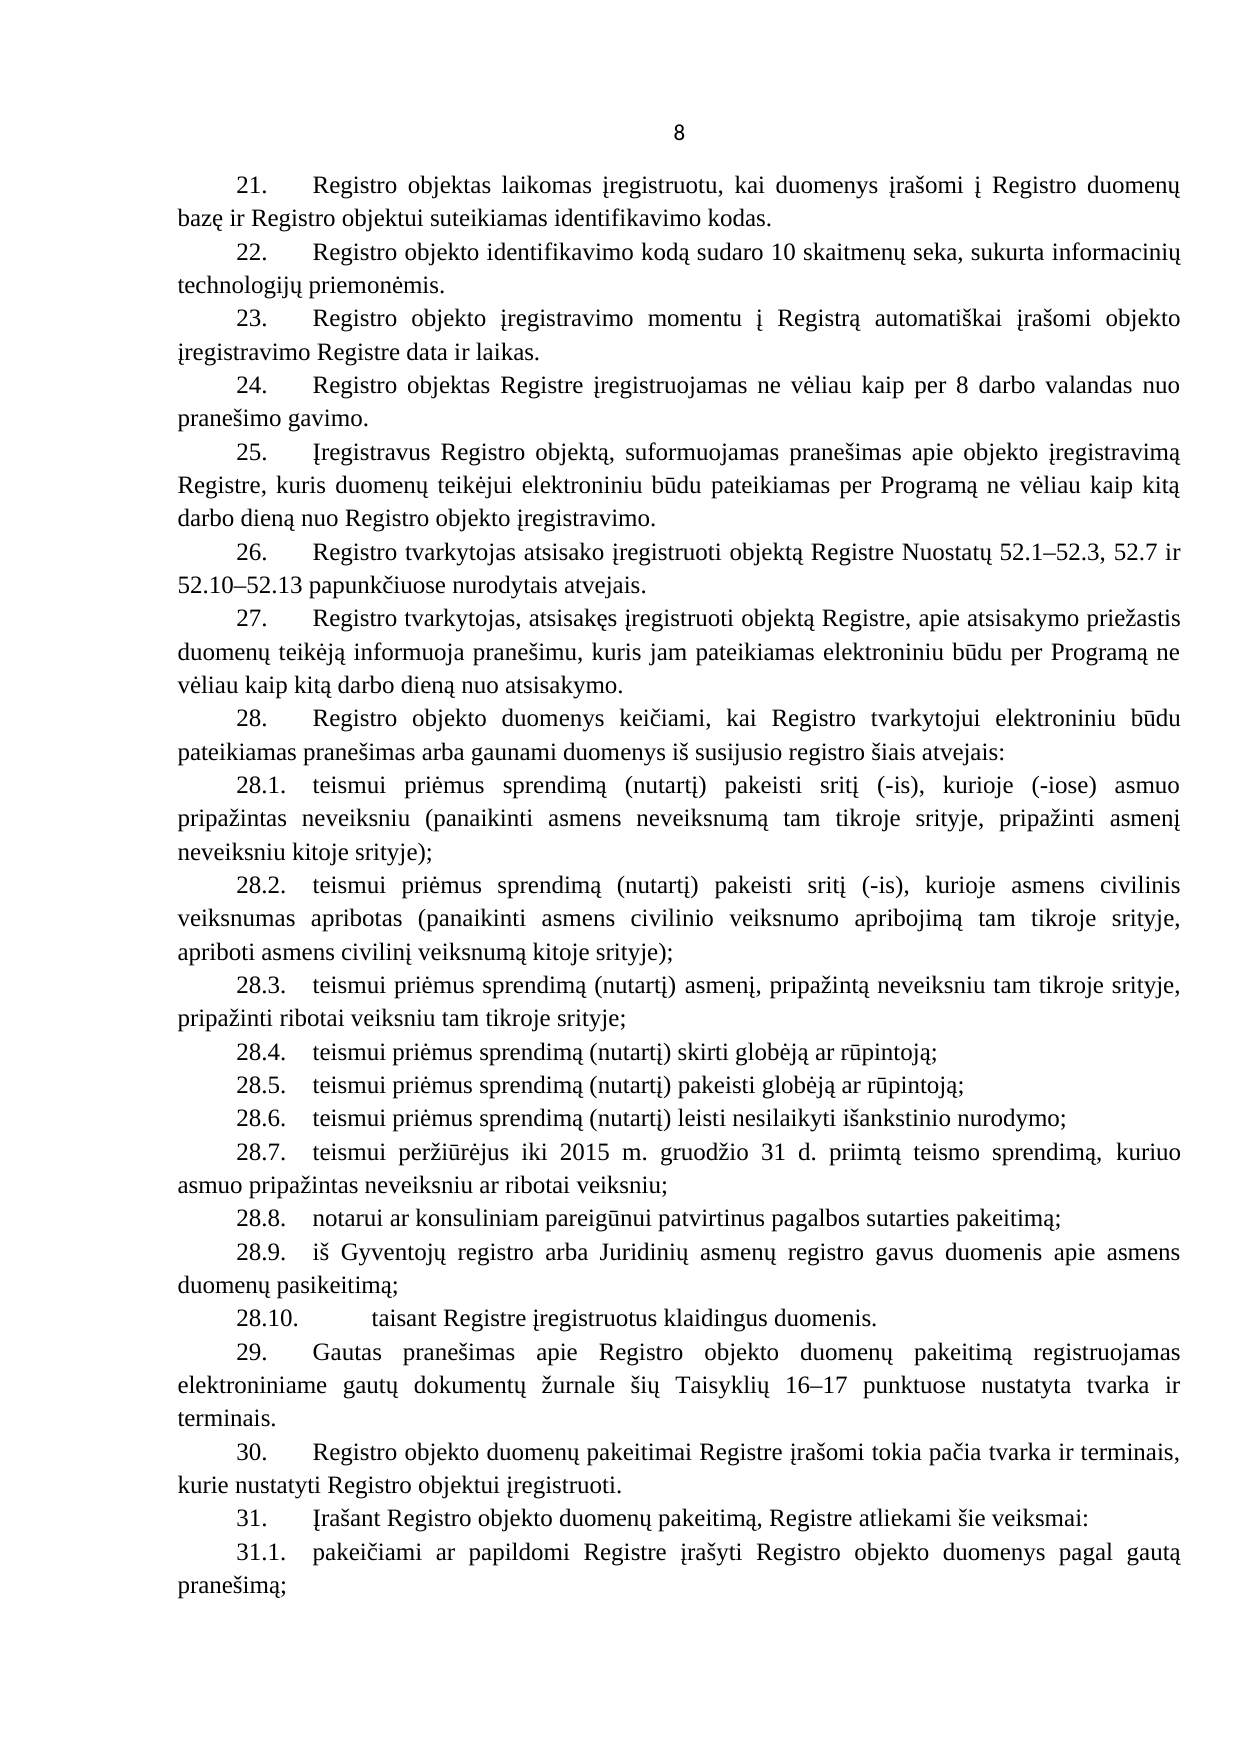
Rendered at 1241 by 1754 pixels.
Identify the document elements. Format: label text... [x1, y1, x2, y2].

text 28.1. teismui priėmus sprendimą (nutartį) pakeisti sritį (-is), kurioje (-iose) asmuo pripažintas neveiksniu (panaikinti asmens neveiksnumą tam tikroje srityje, pripažinti asmenį neveiksniu kitoje srityje); [177, 770, 1181, 866]
text 28.2. teismui priėmus sprendimą (nutartį) pakeisti sritį (-is), kurioje asmens civilinis veiksnumas apribotas (panaikinti asmens civilinio veiksnumo apribojimą tam tikroje srityje, apriboti asmens civilinį veiksnumą kitoje srityje); [177, 870, 1181, 966]
text 28.6. teismui priėmus sprendimą (nutartį) leisti nesilaikyti išankstinio nurodymo; [177, 1103, 1181, 1132]
text 28.3. teismui priėmus sprendimą (nutartį) asmenį, pripažintą neveiksniu tam tikroje srityje, pripažinti ribotai veiksniu tam tikroje srityje; [177, 970, 1181, 1032]
text 31. Įrašant Registro objekto duomenų pakeitimą, Registre atliekami šie veiksmai: [177, 1503, 1181, 1532]
text 23. Registro objekto įregistravimo momentu į Registrą automatiškai įrašomi objekto įregistravimo Registre data ir laikas. [177, 303, 1181, 366]
text 22. Registro objekto identifikavimo kodą sudaro 10 skaitmenų seka, sukurta informacinių technologijų priemonėmis. [177, 237, 1181, 299]
text 24. Registro objektas Registre įregistruojamas ne vėliau kaip per 8 darbo valandas nuo pranešimo gavimo. [177, 370, 1181, 432]
text 26. Registro tvarkytojas atsisako įregistruoti objektą Registre Nuostatų 52.1–52.3, 52.7 ir 52.10–52.13 papunkčiuose nurodytais atvejais. [177, 537, 1181, 599]
text 27. Registro tvarkytojas, atsisakęs įregistruoti objektą Registre, apie atsisakymo priežastis duomenų teikėją informuoja pranešimu, kuris jam pateikiamas elektroniniu būdu per Programą ne vėliau kaip kitą darbo dieną nuo atsisakymo. [177, 603, 1181, 699]
text 28.10. taisant Registre įregistruotus klaidingus duomenis. [236, 1303, 1181, 1332]
text 28.9. iš Gyventojų registro arba Juridinių asmenų registro gavus duomenis apie asmens duomenų pasikeitimą; [177, 1237, 1181, 1299]
text 28.7. teismui peržiūrėjus iki 2015 m. gruodžio 31 d. priimtą teismo sprendimą, kuriuo asmuo pripažintas neveiksniu ar ribotai veiksniu; [177, 1137, 1181, 1199]
text 30. Registro objekto duomenų pakeitimai Registre įrašomi tokia pačia tvarka ir terminais, kurie nustatyti Registro objektui įregistruoti. [177, 1437, 1181, 1499]
text 29. Gautas pranešimas apie Registro objekto duomenų pakeitimą registruojamas elektroniniame gautų dokumentų žurnale šių Taisyklių 16–17 punktuose nustatyta tvarka ir terminais. [177, 1337, 1181, 1432]
text 31.1. pakeičiami ar papildomi Registre įrašyti Registro objekto duomenys pagal gautą pranešimą; [177, 1537, 1181, 1599]
text 21. Registro objektas laikomas įregistruotu, kai duomenys įrašomi į Registro duomenų bazę ir Registro objektui suteikiamas identifikavimo kodas. [177, 170, 1181, 232]
text 28.5. teismui priėmus sprendimą (nutartį) pakeisti globėją ar rūpintoją; [177, 1070, 1181, 1099]
text 28.8. notarui ar konsuliniam pareigūnui patvirtinus pagalbos sutarties pakeitimą; [177, 1203, 1181, 1232]
text 28.4. teismui priėmus sprendimą (nutartį) skirti globėją ar rūpintoją; [177, 1037, 1181, 1066]
text 28. Registro objekto duomenys keičiami, kai Registro tvarkytojui elektroniniu būdu pateikiamas pranešimas arba gaunami duomenys iš susijusio registro šiais atvejais: [177, 703, 1181, 766]
text 25. Įregistravus Registro objektą, suformuojamas pranešimas apie objekto įregistravimą Registre, kuris duomenų teikėjui elektroniniu būdu pateikiamas per Programą ne vėliau kaip kitą darbo dieną nuo Registro objekto įregistravimo. [177, 437, 1181, 532]
